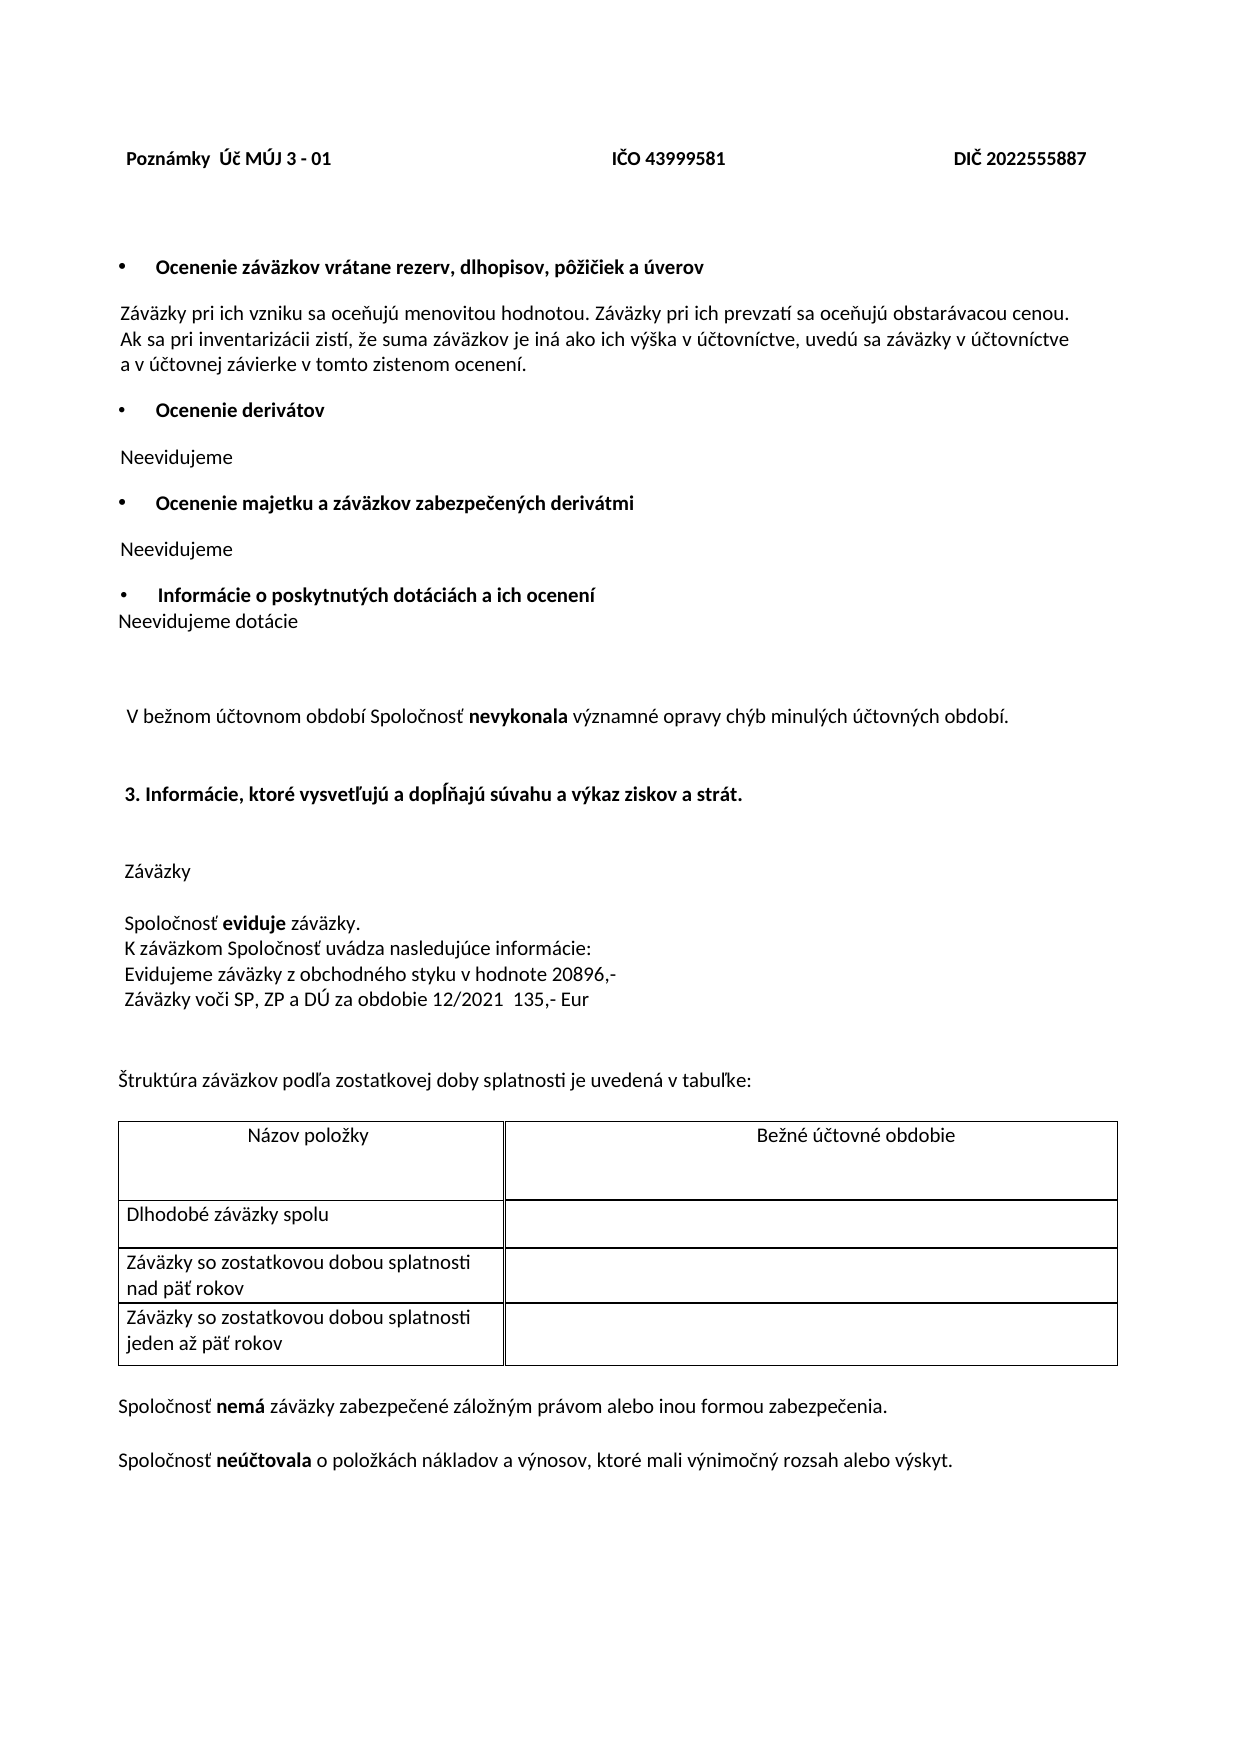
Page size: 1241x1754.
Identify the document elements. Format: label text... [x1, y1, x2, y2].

table_cell Záväzky so zostatkovou dobou splatnosti jeden až päť rokov [119, 1304, 503, 1365]
list Ocenenie derivátov [118, 398, 1122, 423]
table_cell Dlhodobé záväzky spolu [119, 1201, 503, 1247]
text V bežnom účtovnom období Spoločnosť nevykonala významné opravy chýb minulých účtovných období. [126, 703, 1122, 729]
table_cell 2 014 [506, 1153, 1117, 1199]
text Spoločnosť eviduje záväzky. K záväzkom Spoločnosť uvádza nasledujúce informácie: [124, 910, 962, 961]
list Ocenenie záväzkov vrátane rezerv, dlhopisov, pôžičiek a úverov [118, 254, 782, 280]
text Poznámky Úč MÚJ 3 - 01 IČO 43999581 DIČ 2022555887 [126, 146, 1122, 170]
table_header Názov položky [119, 1122, 503, 1200]
text Evidujeme záväzky z obchodného styku v hodnote 20896,- Záväzky voči SP, ZP a DÚ za obdobie 12/2021 135,- Eur [124, 961, 709, 1012]
list Ocenenie majetku a záväzkov zabezpečených derivátmi [118, 490, 1122, 516]
text Spoločnosť nemá záväzky zabezpečené záložným právom alebo inou formou zabezpečenia. [118, 1394, 1122, 1419]
text Záväzky [124, 858, 1122, 884]
table_header Bežné účtovné obdobie [506, 1122, 1117, 1153]
text 3. Informácie, ktoré vysvetľujú a dopĺňajú súvahu a výkaz ziskov a strát. [124, 782, 871, 807]
table_cell [506, 1249, 1117, 1302]
text Štruktúra záväzkov podľa zostatkovej doby splatnosti je uvedená v tabuľke: [118, 1068, 1122, 1093]
table_cell [506, 1304, 1117, 1365]
text Neevidujeme dotácie [118, 608, 1122, 633]
text Neevidujeme [120, 536, 1122, 562]
table_cell 14 000 [506, 1201, 1117, 1247]
list Informácie o poskytnutých dotáciách a ich ocenení [120, 583, 1122, 608]
text Neevidujeme [120, 444, 1122, 469]
table_cell Záväzky so zostatkovou dobou splatnosti nad päť rokov [119, 1249, 503, 1302]
text Spoločnosť neúčtovala o položkách nákladov a výnosov, ktoré mali výnimočný rozsah alebo výskyt. [118, 1447, 1122, 1473]
text Záväzky pri ich vzniku sa oceňujú menovitou hodnotou. Záväzky pri ich prevzatí sa oceňujú obstarávacou cenou. Ak sa pri inventarizácii zistí, že suma záväzkov je iná ako ich výška v účtovníctve, uvedú sa záväzky v účtovníctve a v účtovnej závierke v tomto zistenom ocenení. [120, 301, 1072, 377]
